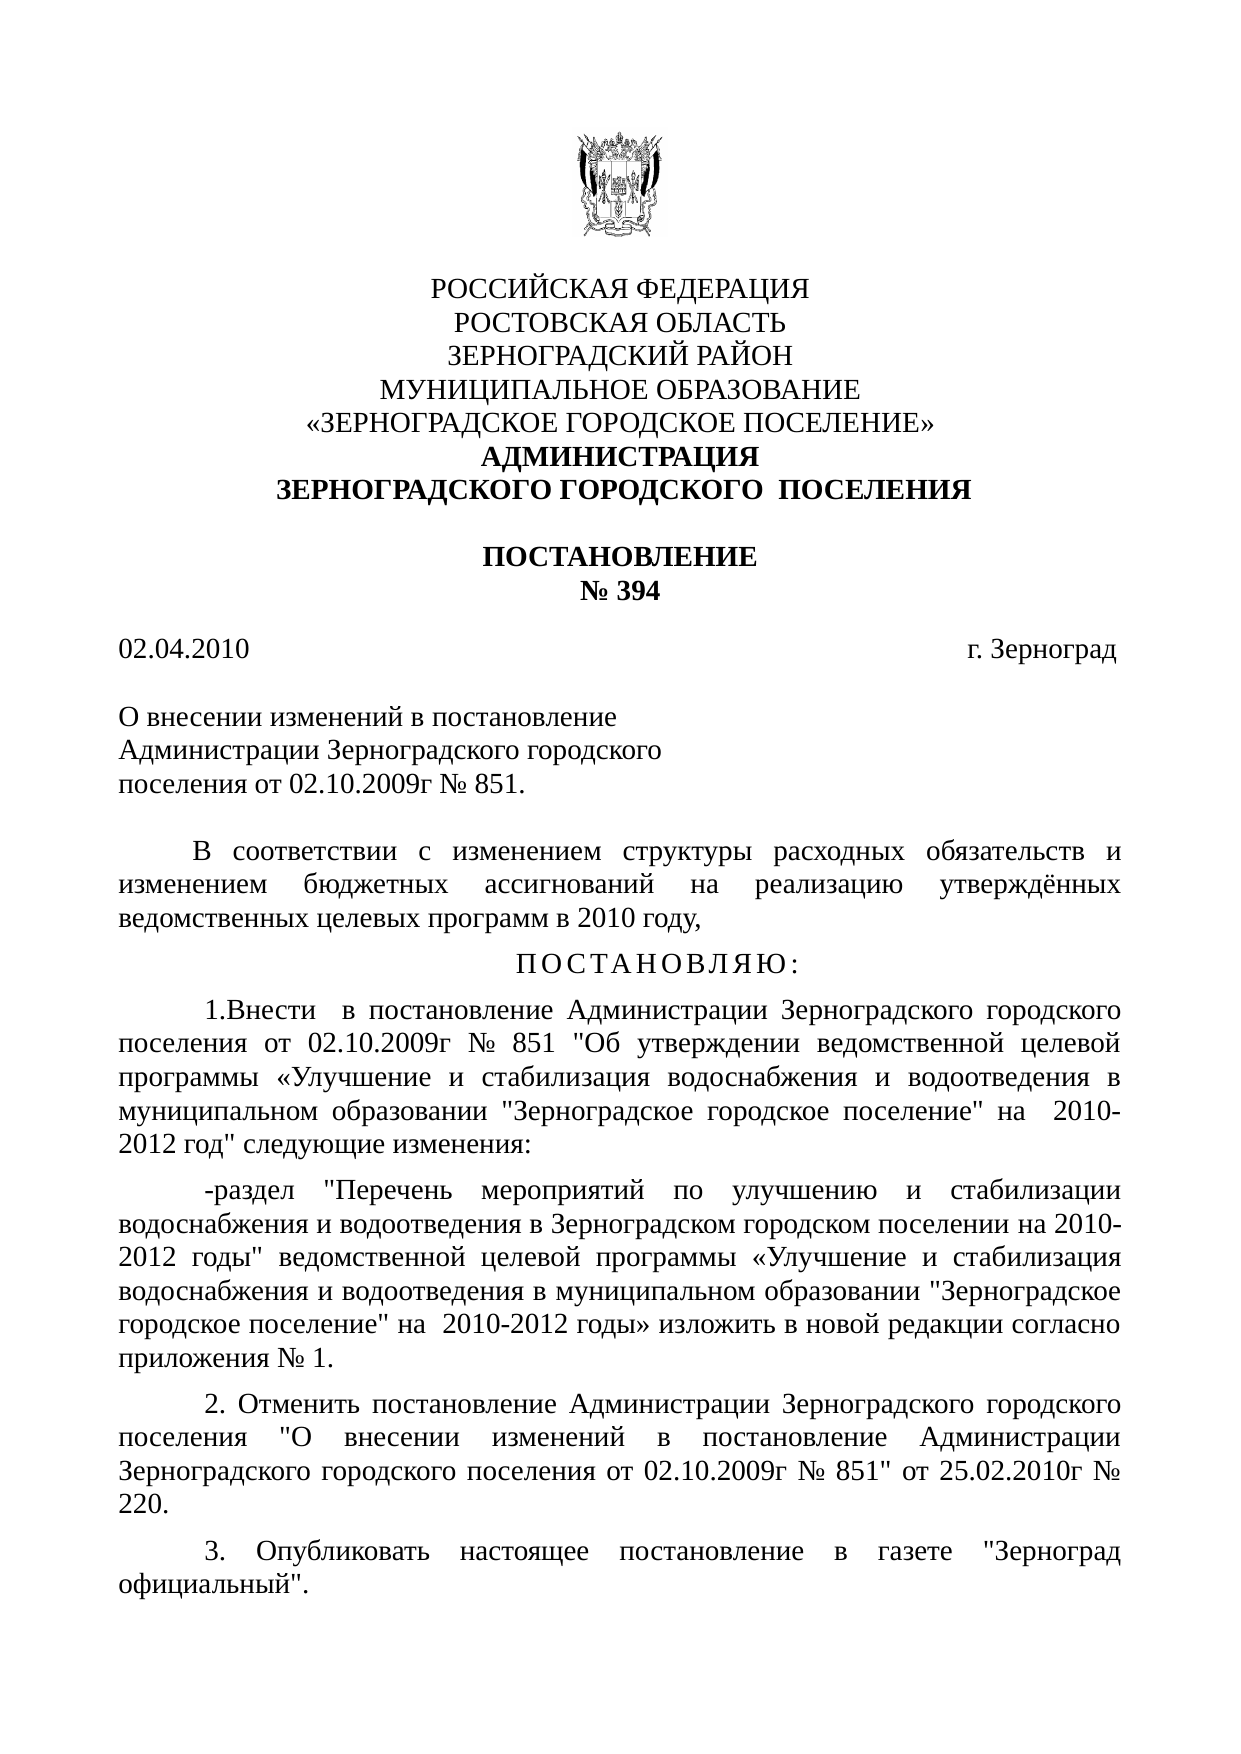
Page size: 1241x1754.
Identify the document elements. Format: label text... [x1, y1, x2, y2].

text 3. Опубликовать настоящее постановление в газете "Зерноград официальный". [118, 1533, 1122, 1600]
text № 394 [118, 573, 1122, 607]
text МУНИЦИПАЛЬНОЕ ОБРАЗОВАНИЕ [118, 372, 1122, 405]
text ЗЕРНОГРАДСКОГО ГОРОДСКОГО ПОСЕЛЕНИЯ [118, 472, 1122, 506]
text ПОСТАНОВЛЯЮ: [118, 946, 1122, 979]
text «Зерноградское городское поселение» [118, 405, 1122, 439]
text ПОСТАНОВЛЕНИЕ [118, 539, 1122, 573]
text РОССИЙСКАЯ ФЕДЕРАЦИЯ [118, 271, 1122, 305]
text РОСТОВСКАЯ ОБЛАСТЬ [118, 305, 1122, 338]
text -раздел "Перечень мероприятий по улучшению и стабилизации водоснабжения и водоотведения в Зерноградском городском поселении на 2010-2012 годы" ведомственной целевой программы «Улучшение и стабилизация водоснабжения и водоотведения в муниципальном образовании "Зерноградское городское поселение" на 2010-2012 годы» изложить в новой редакции согласно приложения № 1. [118, 1172, 1122, 1373]
text В соответствии с изменением структуры расходных обязательств и изменением бюджетных ассигнований на реализацию утверждённых ведомственных целевых программ в 2010 году, [118, 833, 1122, 933]
text 2. Отменить постановление Администрации Зерноградского городского поселения "О внесении изменений в постановление Администрации Зерноградского городского поселения от 02.10.2009г № 851" от 25.02.2010г № 220. [118, 1386, 1122, 1520]
text ЗЕРНОГРАДСКИЙ РАЙОН [118, 338, 1122, 372]
text О внесении изменений в постановление Администрации Зерноградского городского поселения от 02.10.2009г № 851. [118, 699, 714, 799]
text 1.Внести в постановление Администрации Зерноградского городского поселения от 02.10.2009г № 851 "Об утверждении ведомственной целевой программы «Улучшение и стабилизация водоснабжения и водоотведения в муниципальном образовании "Зерноградское городское поселение" на 2010-2012 год" следующие изменения: [118, 992, 1122, 1160]
picture [572, 127, 668, 237]
text 02.04.2010 г. Зерноград [118, 632, 1122, 665]
text АДМИНИСТРАЦИЯ [118, 439, 1122, 472]
